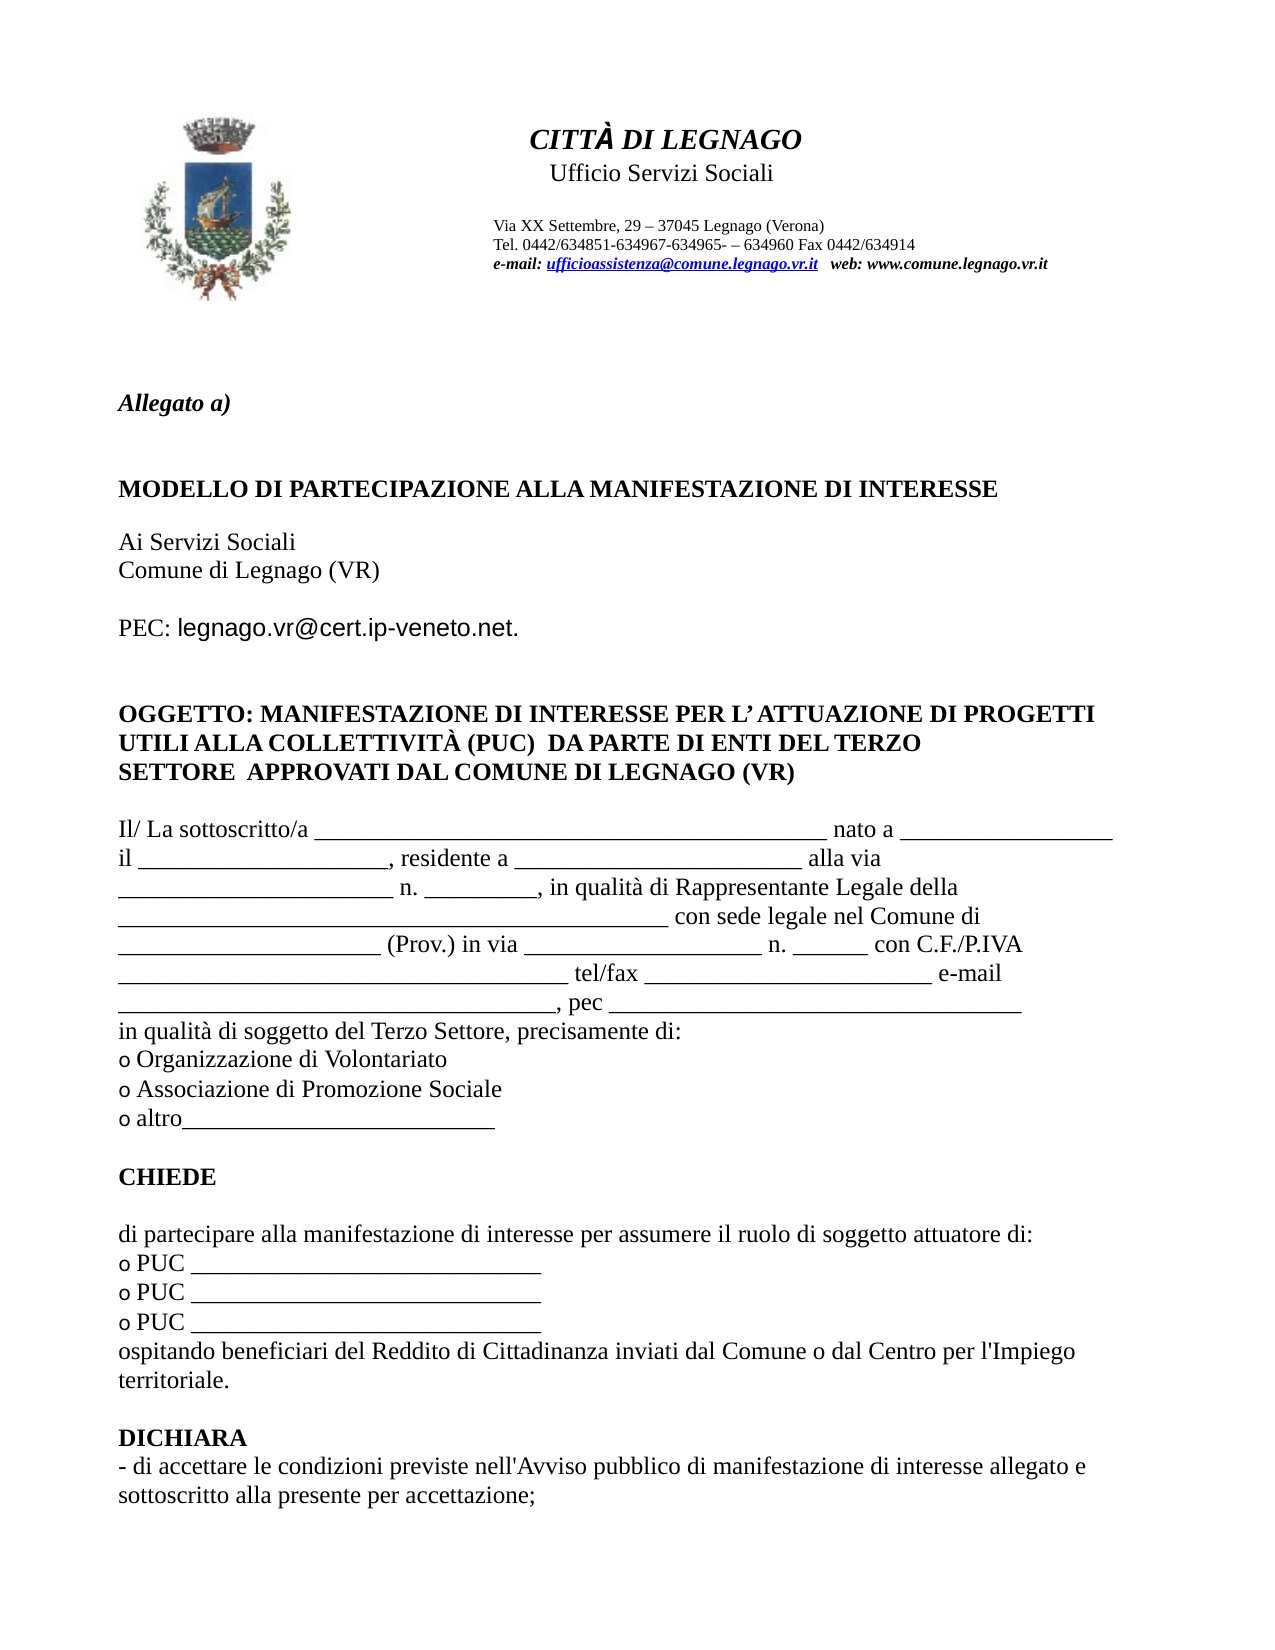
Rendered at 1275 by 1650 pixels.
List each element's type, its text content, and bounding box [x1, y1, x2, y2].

text ___________________________________, pec _________________________________ [118, 987, 1157, 1016]
text o Associazione di Promozione Sociale [118, 1074, 1157, 1103]
text Tel. 0442/634851-634967-634965- – 634960 Fax 0442/634914 [292, 234, 1157, 254]
text Ufficio Servizi Sociali [292, 158, 1157, 187]
text o Organizzazione di Volontariato [118, 1044, 1157, 1074]
text DICHIARA [118, 1423, 1157, 1451]
text Allegato a) [118, 388, 1157, 417]
text [118, 158, 139, 187]
text o PUC ____________________________ [118, 1248, 1157, 1277]
text ____________________________________ tel/fax _______________________ e-mail [118, 958, 1157, 987]
text territoriale. [118, 1365, 1157, 1394]
text OGGETTO: MANIFESTAZIONE DI INTERESSE PER L’ ATTUAZIONE DI PROGETTI UTILI ALLA COLLETTIVITÀ (PUC) DA PARTE DI ENTI DEL TERZO [118, 699, 1157, 757]
text PEC: legnago.vr@cert.ip-veneto.net. [118, 613, 1157, 642]
text SETTORE APPROVATI DAL COMUNE DI LEGNAGO (VR) [118, 757, 1157, 786]
text [118, 118, 139, 158]
text ____________________________________________ con sede legale nel Comune di [118, 901, 1157, 929]
text il ____________________, residente a _______________________ alla via [118, 843, 1157, 872]
text sottoscritto alla presente per accettazione; [118, 1480, 1157, 1509]
text in qualità di soggetto del Terzo Settore, precisamente di: [118, 1016, 1157, 1044]
text o altro_________________________ [118, 1103, 1157, 1133]
text CITTÀ DI LEGNAGO [292, 118, 1157, 158]
text Il/ La sottoscritto/a _________________________________________ nato a _________________ [118, 814, 1157, 843]
text Ai Servizi Sociali [118, 527, 1157, 556]
text ______________________ n. _________, in qualità di Rappresentante Legale della [118, 872, 1157, 901]
text Via XX Settembre, 29 – 37045 Legnago (Verona) [292, 215, 1157, 234]
picture [139, 112, 292, 301]
text Comune di Legnago (VR) [118, 556, 1157, 584]
text MODELLO DI PARTECIPAZIONE ALLA MANIFESTAZIONE DI INTERESSE [118, 474, 1157, 503]
text CHIEDE [118, 1162, 1157, 1190]
text ospitando beneficiari del Reddito di Cittadinanza inviati dal Comune o dal Centro per l'Impiego [118, 1336, 1157, 1365]
text e-mail: ufficioassistenza@comune.legnago.vr.it web: www.comune.legnago.vr.it [118, 254, 1157, 302]
text - di accettare le condizioni previste nell'Avviso pubblico di manifestazione di interesse allegato e [118, 1451, 1157, 1480]
text _____________________ (Prov.) in via ___________________ n. ______ con C.F./P.IVA [118, 929, 1157, 958]
text di partecipare alla manifestazione di interesse per assumere il ruolo di soggetto attuatore di: [118, 1219, 1157, 1248]
text o PUC ____________________________ [118, 1277, 1157, 1307]
text o PUC ____________________________ [118, 1307, 1157, 1336]
